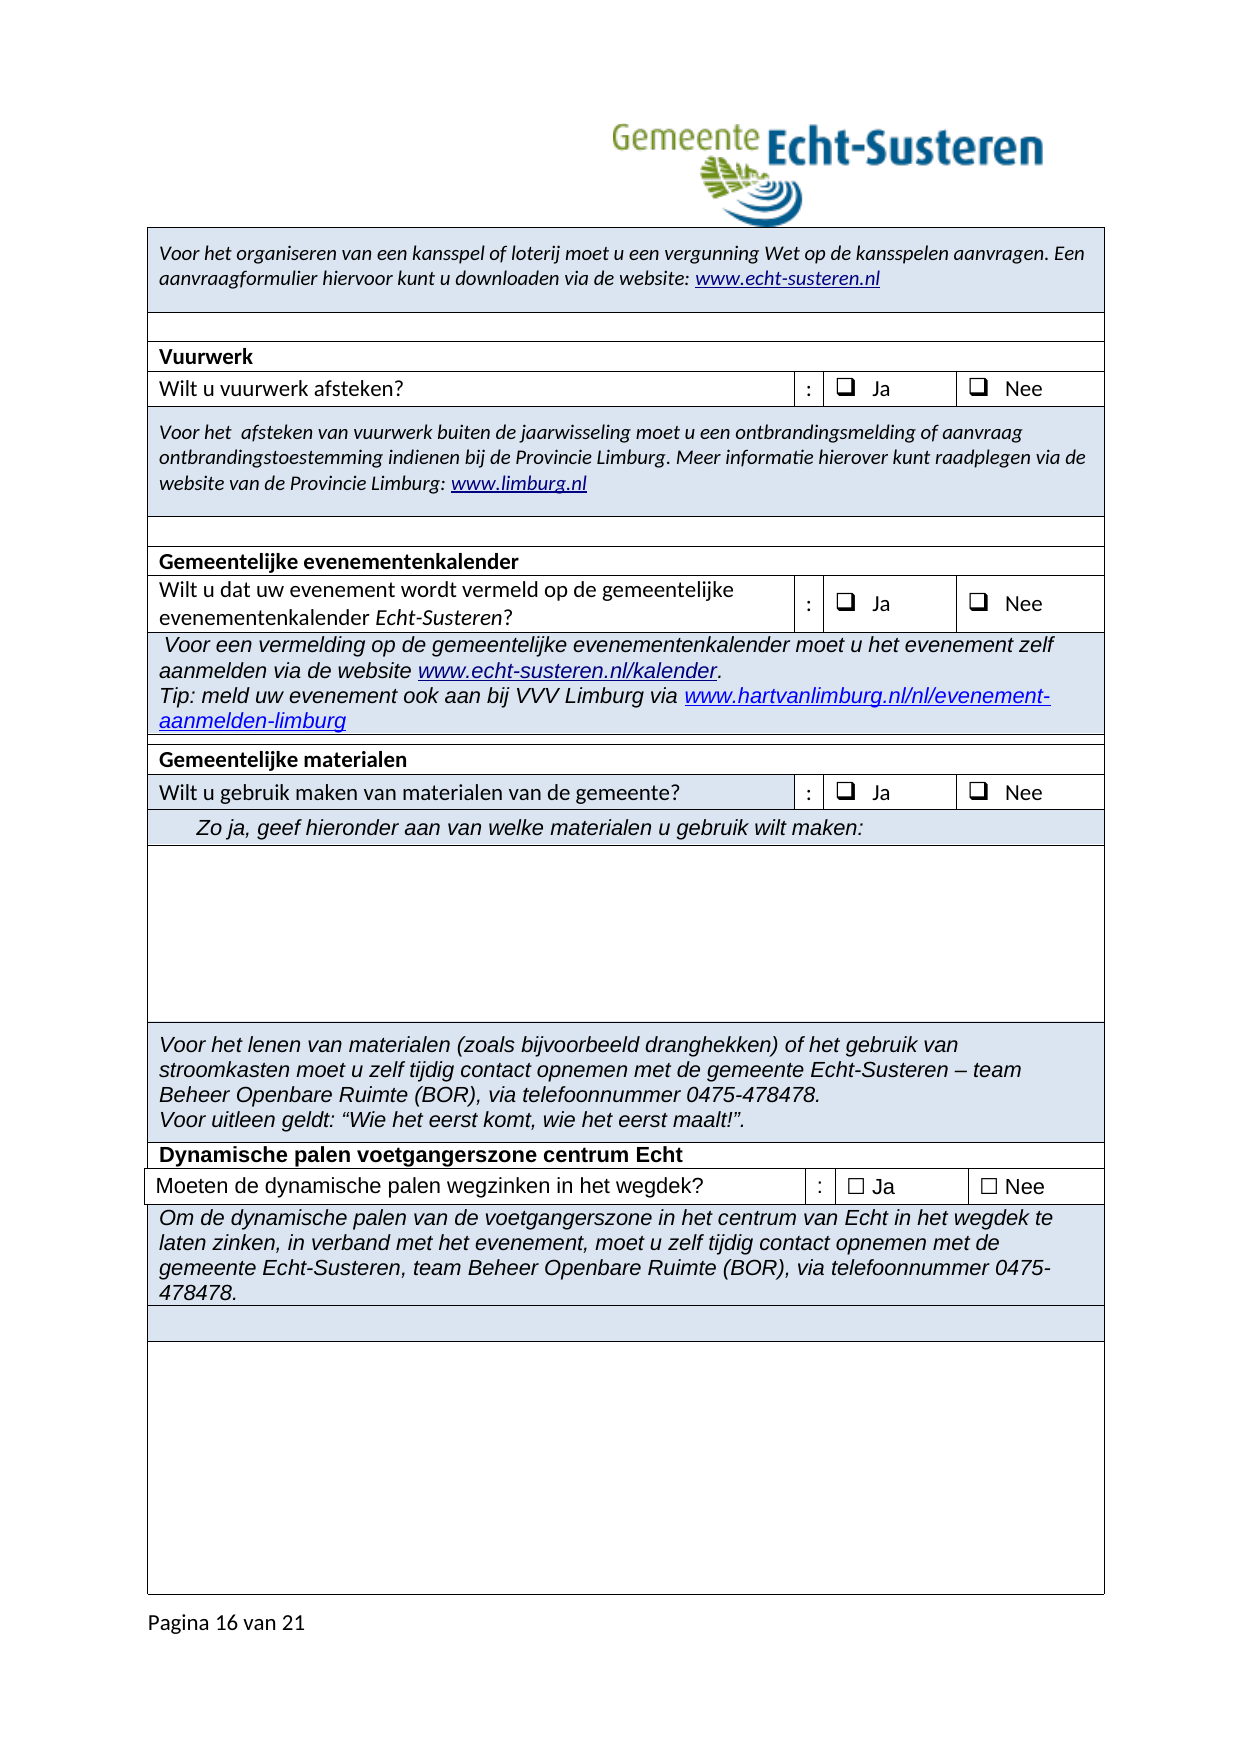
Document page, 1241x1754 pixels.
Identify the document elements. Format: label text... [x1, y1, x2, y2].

table_header Moeten de dynamische palen wegzinken in het wegdek? [145, 1169, 805, 1203]
table_cell [148, 846, 1104, 1021]
table_cell Wilt u vuurwerk afsteken? [148, 372, 794, 406]
table_cell Voor het organiseren van een kansspel of loterij moet u een vergunning Wet op de kansspelen aanvragen. Een aanvraagformulier hiervoor kunt u downloaden via de website: www.echt-susteren.nl [148, 228, 1104, 312]
table_cell [148, 1342, 1104, 1593]
table_cell Voor het lenen van materialen (zoals bijvoorbeeld dranghekken) of het gebruik van stroomkasten moet u zelf tijdig contact opnemen met de gemeente Echt-Susteren – team Beheer Openbare Ruimte (BOR), via telefoonnummer 0475-478478. Voor uitleen geldt: “Wie het eerst komt, wie het eerst maalt!”. [148, 1023, 1104, 1142]
table_cell Voor het afsteken van vuurwerk buiten de jaarwisseling moet u een ontbrandingsmelding of aanvraag ontbrandingstoestemming indienen bij de Provincie Limburg. Meer informatie hierover kunt raadplegen via de website van de Provincie Limburg: www.limburg.nl [148, 407, 1104, 516]
table_cell Wilt u dat uw evenement wordt vermeld op de gemeentelijke evenementenkalender Echt-Susteren? [148, 576, 794, 632]
table_cell Wilt u gebruik maken van materialen van de gemeente? [148, 775, 794, 809]
table_cell : [795, 372, 823, 406]
table_cell Dynamische palen voetgangerszone centrum Echt [148, 1143, 1104, 1167]
table_cell : [795, 775, 823, 809]
table_header Om de dynamische palen van de voetgangerszone in het centrum van Echt in het wegdek te laten zinken, in verband met het evenement, moet u zelf tijdig contact opnemen met de gemeente Echt-Susteren, team Beheer Openbare Ruimte (BOR), via telefoonnummer 0475-478478. [148, 1205, 1104, 1305]
table_header ☐ Nee [969, 1169, 1104, 1203]
table_cell Nee [957, 775, 1104, 809]
table_cell [148, 313, 1104, 341]
table_cell Ja [824, 372, 956, 406]
table_cell Gemeentelijke evenementenkalender [148, 547, 1104, 575]
table_header ☐ Ja [836, 1169, 968, 1203]
table_cell Ja [824, 576, 956, 632]
table_cell Voor een vermelding op de gemeentelijke evenementenkalender moet u het evenement zelf aanmelden via de website www.echt-susteren.nl/kalender. Tip: meld uw evenement ook aan bij VVV Limburg via www.hartvanlimburg.nl/nl/evenement-aanmelden-limburg [148, 633, 1104, 733]
table_cell [148, 735, 1104, 744]
table_cell Nee [957, 576, 1104, 632]
table_cell [148, 517, 1104, 546]
table_cell Nee [957, 372, 1104, 406]
table_cell [148, 1306, 1104, 1341]
table_cell Gemeentelijke materialen [148, 745, 1104, 774]
table_header : [806, 1169, 835, 1203]
table_cell : [795, 576, 823, 632]
table_cell Zo ja, geef hieronder aan van welke materialen u gebruik wilt maken: [148, 810, 1104, 844]
table_cell Ja [824, 775, 956, 809]
table_cell Vuurwerk [148, 342, 1104, 371]
